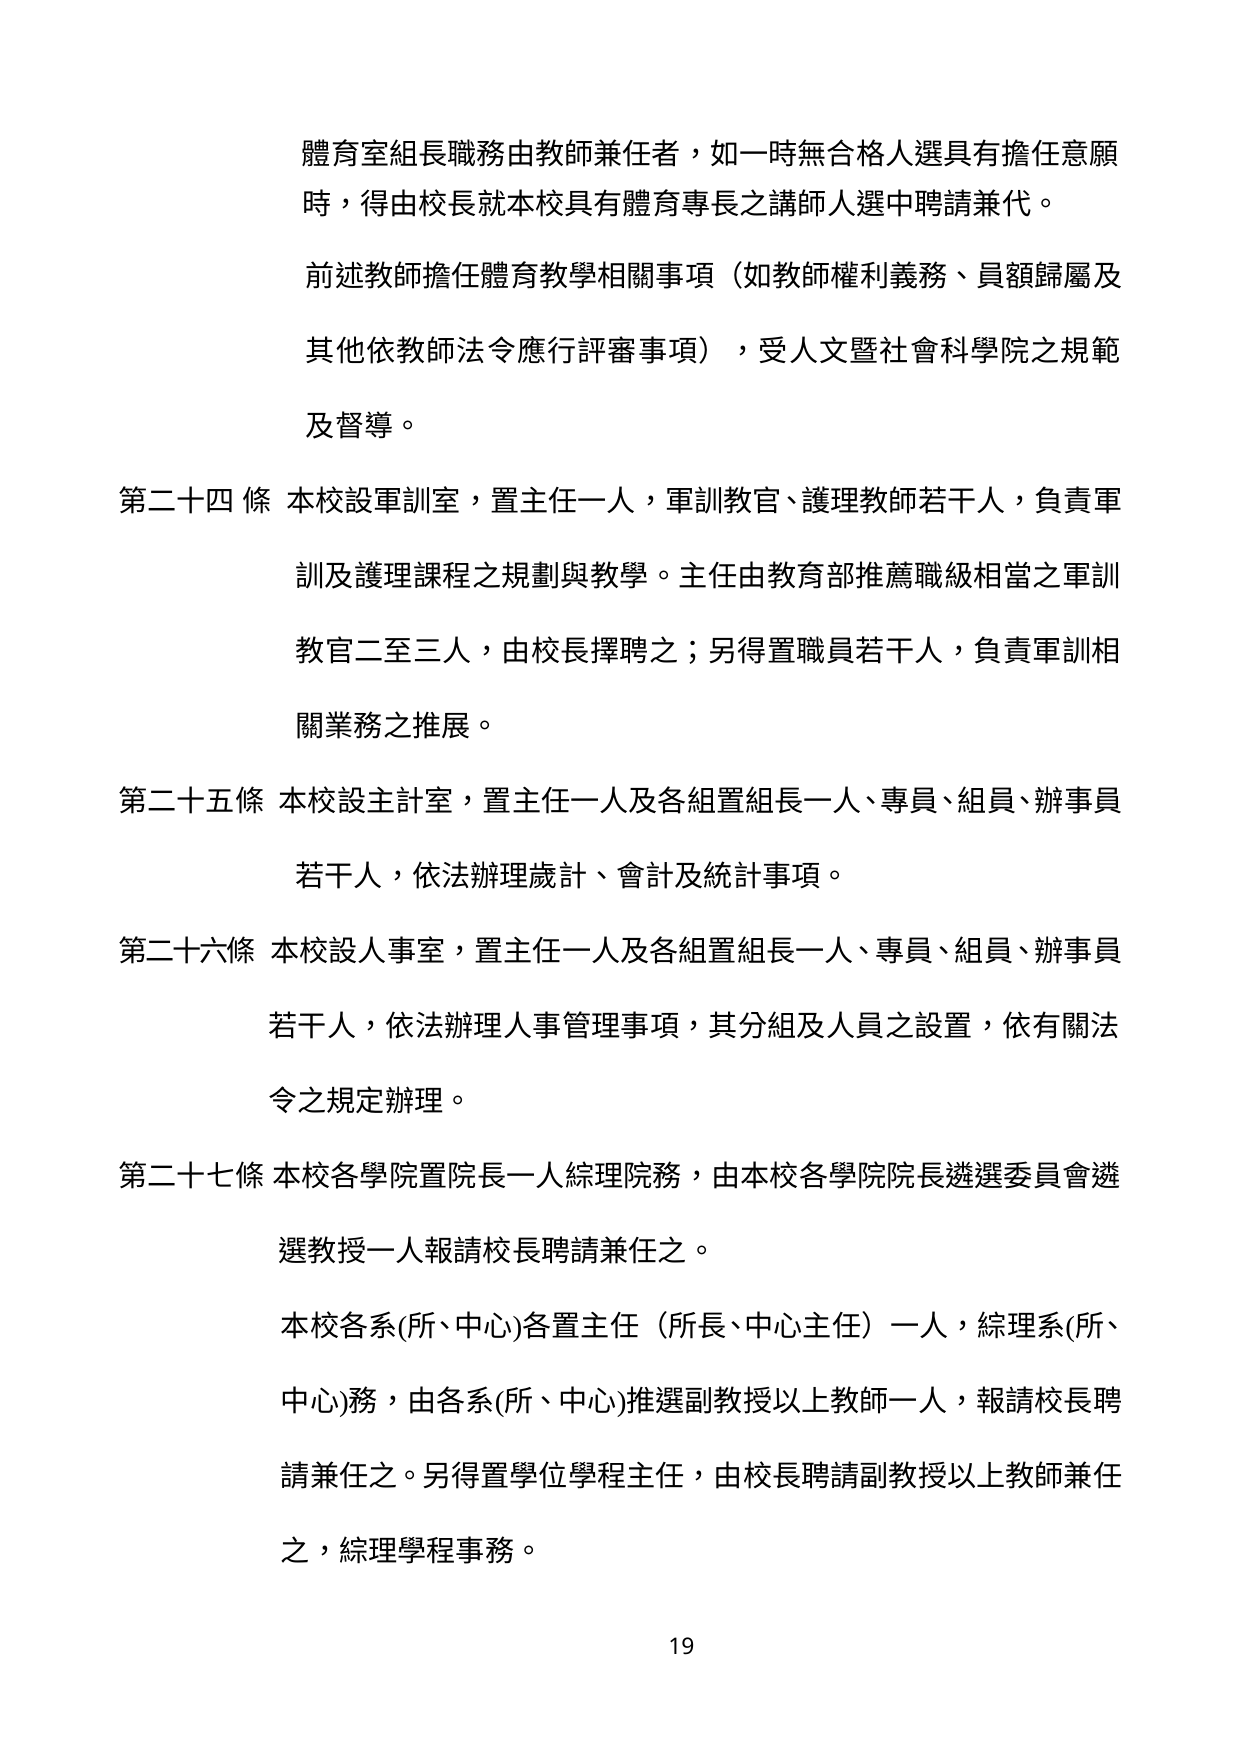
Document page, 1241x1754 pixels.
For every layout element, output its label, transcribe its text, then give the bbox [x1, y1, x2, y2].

text 前述教師擔任體育教學相關事項（如教師權利義務、員額歸屬及其他依教師法令應行評審事項），受人文暨社會科學院之規範及督導。 [306, 237, 1122, 462]
text 第二十五條 本校設主計室，置主任一人及各組置組長一人、專員、組員、辦事員若干人，依法辦理歲計、會計及統計事項。 [118, 762, 1122, 912]
text 第二十四 條 本校設軍訓室，置主任一人，軍訓教官、護理教師若干人，負責軍訓及護理課程之規劃與教學。主任由教育部推薦職級相當之軍訓教官二至三人，由校長擇聘之；另得置職員若干人，負責軍訓相關業務之推展。 [118, 462, 1122, 762]
text 本校各系(所、中心)各置主任（所長、中心主任）一人，綜理系(所、中心)務，由各系(所、中心)推選副教授以上教師一人，報請校長聘請兼任之。另得置學位學程主任，由校長聘請副教授以上教師兼任之，綜理學程事務。 [281, 1287, 1122, 1587]
text 第二十六條 本校設人事室，置主任一人及各組置組長一人、專員、組員、辦事員若干人，依法辦理人事管理事項，其分組及人員之設置，依有關法令之規定辦理。 [118, 912, 1122, 1137]
text 第二十七條 本校各學院置院長一人綜理院務，由本校各學院院長遴選委員會遴選教授一人報請校長聘請兼任之。 [118, 1137, 1122, 1287]
text 體育室組長職務由教師兼任者，如一時無合格人選具有擔任意願時，得由校長就本校具有體育專長之講師人選中聘請兼代。 [302, 124, 1122, 224]
